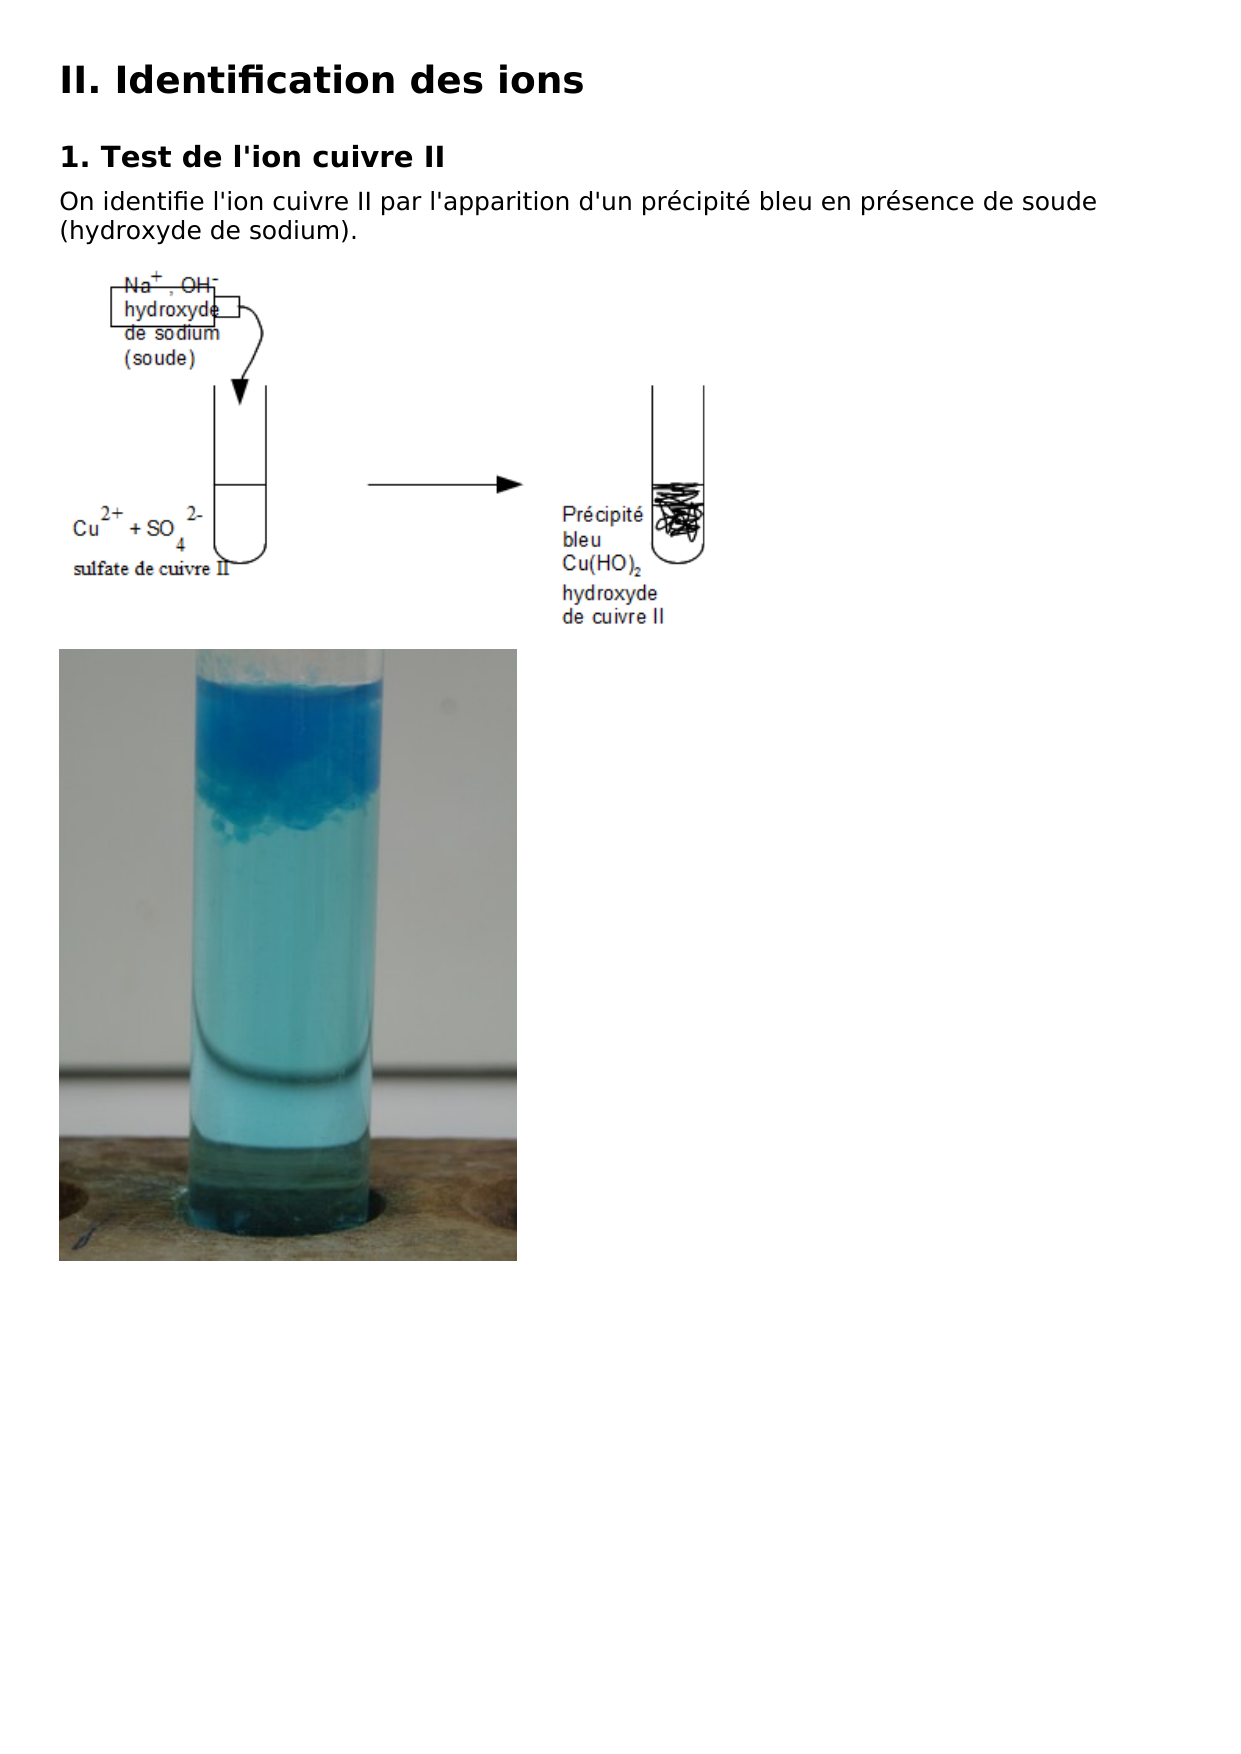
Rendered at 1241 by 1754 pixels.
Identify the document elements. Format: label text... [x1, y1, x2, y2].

picture [59, 257, 705, 638]
subtitle II. Identification des ions [59, 59, 1181, 103]
picture [59, 649, 517, 1261]
subtitle 1. Test de l'ion cuivre II [59, 140, 1181, 174]
text On identifie l'ion cuivre II par l'apparition d'un précipité bleu en présence de soude (hydroxyde de sodium). [59, 187, 1181, 245]
